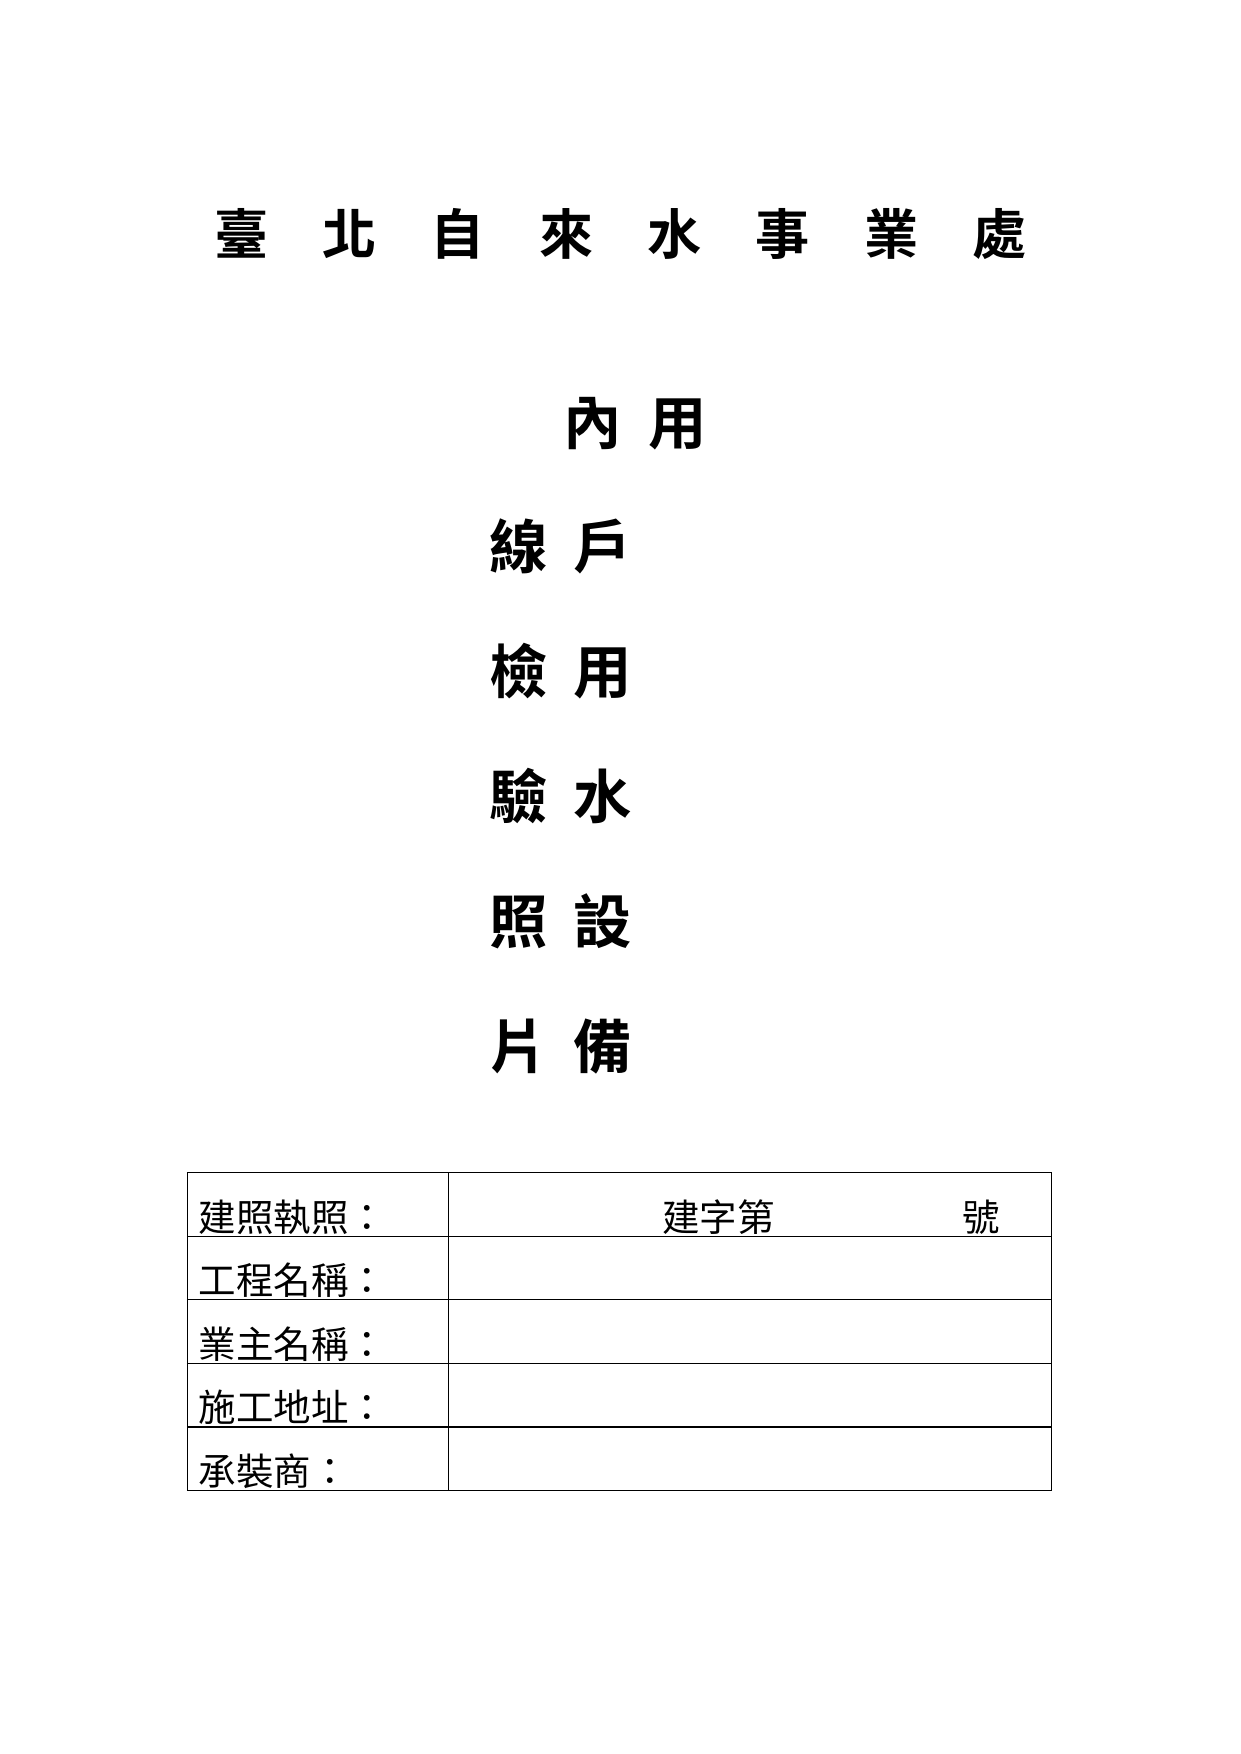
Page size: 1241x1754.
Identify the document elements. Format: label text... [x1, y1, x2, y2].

table_cell [449, 1237, 1051, 1299]
table_cell [449, 1428, 1051, 1490]
table_cell 施工地址： [188, 1364, 448, 1426]
table_header 內 用 線 戶 檢 用 驗 水 照 設 片 備 [425, 346, 841, 1110]
table_cell [449, 1364, 1051, 1426]
table_cell 承裝商： [188, 1428, 448, 1490]
text 臺 北 自 來 水 事 業 處 [187, 158, 1053, 283]
table_cell 工程名稱： [188, 1237, 448, 1299]
table_header 建字第 號 [449, 1173, 1051, 1236]
table_cell 業主名稱： [188, 1300, 448, 1363]
table_header 建照執照： [188, 1173, 448, 1236]
table_cell [449, 1300, 1051, 1363]
